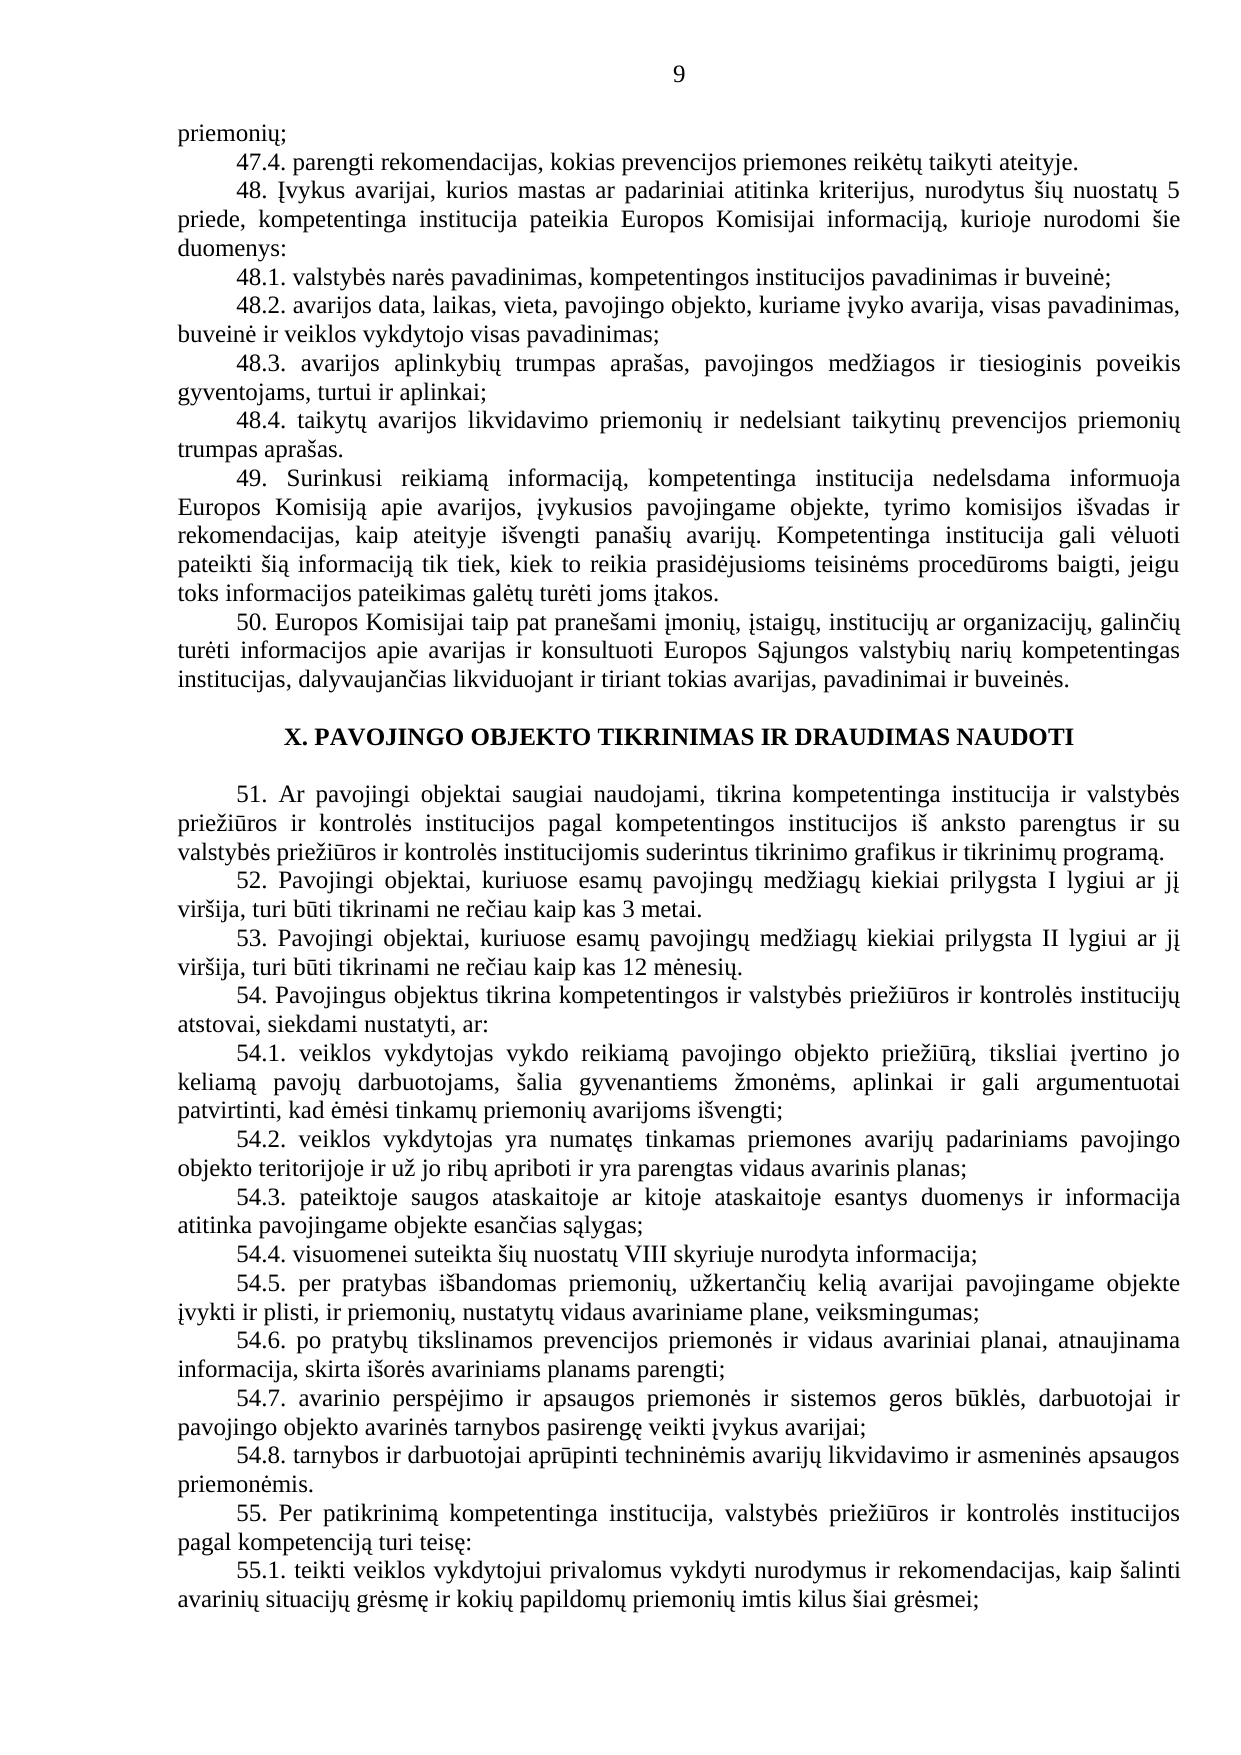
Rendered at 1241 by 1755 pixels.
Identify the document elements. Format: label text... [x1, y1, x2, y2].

text 54.3. pateiktoje saugos ataskaitoje ar kitoje ataskaitoje esantys duomenys ir informacija atitinka pavojingame objekte esančias sąlygas; [177, 1182, 1181, 1239]
text 52. Pavojingi objektai, kuriuose esamų pavojingų medžiagų kiekiai prilygsta I lygiui ar jį viršija, turi būti tikrinami ne rečiau kaip kas 3 metai. [177, 866, 1181, 923]
text 54.6. po pratybų tikslinamos prevencijos priemonės ir vidaus avariniai planai, atnaujinama informacija, skirta išorės avariniams planams parengti; [177, 1326, 1181, 1383]
text X. PAVOJINGO OBJEKTO TIKRINIMAS IR DRAUDIMAS NAUDOTI [177, 722, 1181, 751]
text 54.1. veiklos vykdytojas vykdo reikiamą pavojingo objekto priežiūrą, tiksliai įvertino jo keliamą pavojų darbuotojams, šalia gyvenantiems žmonėms, aplinkai ir gali argumentuotai patvirtinti, kad ėmėsi tinkamų priemonių avarijoms išvengti; [177, 1038, 1181, 1124]
text 53. Pavojingi objektai, kuriuose esamų pavojingų medžiagų kiekiai prilygsta II lygiui ar jį viršija, turi būti tikrinami ne rečiau kaip kas 12 mėnesių. [177, 923, 1181, 981]
text 54. Pavojingus objektus tikrina kompetentingos ir valstybės priežiūros ir kontrolės institucijų atstovai, siekdami nustatyti, ar: [177, 981, 1181, 1038]
text 51. Ar pavojingi objektai saugiai naudojami, tikrina kompetentinga institucija ir valstybės priežiūros ir kontrolės institucijos pagal kompetentingos institucijos iš anksto parengtus ir su valstybės priežiūros ir kontrolės institucijomis suderintus tikrinimo grafikus ir tikrinimų programą. [177, 779, 1181, 866]
text 54.7. avarinio perspėjimo ir apsaugos priemonės ir sistemos geros būklės, darbuotojai ir pavojingo objekto avarinės tarnybos pasirengę veikti įvykus avarijai; [177, 1383, 1181, 1441]
text 55. Per patikrinimą kompetentinga institucija, valstybės priežiūros ir kontrolės institucijos pagal kompetenciją turi teisę: [177, 1498, 1181, 1556]
text 50. Europos Komisijai taip pat pranešami įmonių, įstaigų, institucijų ar organizacijų, galinčių turėti informacijos apie avarijas ir konsultuoti Europos Sąjungos valstybių narių kompetentingas institucijas, dalyvaujančias likviduojant ir tiriant tokias avarijas, pavadinimai ir buveinės. [177, 607, 1181, 693]
text 49. Surinkusi reikiamą informaciją, kompetentinga institucija nedelsdama informuoja Europos Komisiją apie avarijos, įvykusios pavojingame objekte, tyrimo komisijos išvadas ir rekomendacijas, kaip ateityje išvengti panašių avarijų. Kompetentinga institucija gali vėluoti pateikti šią informaciją tik tiek, kiek to reikia prasidėjusioms teisinėms procedūroms baigti, jeigu toks informacijos pateikimas galėtų turėti joms įtakos. [177, 463, 1181, 607]
text 54.5. per pratybas išbandomas priemonių, užkertančių kelią avarijai pavojingame objekte įvykti ir plisti, ir priemonių, nustatytų vidaus avariniame plane, veiksmingumas; [177, 1268, 1181, 1326]
text priemonių; [177, 118, 1181, 147]
text 48.1. valstybės narės pavadinimas, kompetentingos institucijos pavadinimas ir buveinė; [177, 262, 1181, 291]
text 55.1. teikti veiklos vykdytojui privalomus vykdyti nurodymus ir rekomendacijas, kaip šalinti avarinių situacijų grėsmę ir kokių papildomų priemonių imtis kilus šiai grėsmei; [177, 1556, 1181, 1613]
text 48.2. avarijos data, laikas, vieta, pavojingo objekto, kuriame įvyko avarija, visas pavadinimas, buveinė ir veiklos vykdytojo visas pavadinimas; [177, 291, 1181, 348]
text 54.8. tarnybos ir darbuotojai aprūpinti techninėmis avarijų likvidavimo ir asmeninės apsaugos priemonėmis. [177, 1441, 1181, 1498]
text 48. Įvykus avarijai, kurios mastas ar padariniai atitinka kriterijus, nurodytus šių nuostatų 5 priede, kompetentinga institucija pateikia Europos Komisijai informaciją, kurioje nurodomi šie duomenys: [177, 176, 1181, 262]
text 47.4. parengti rekomendacijas, kokias prevencijos priemones reikėtų taikyti ateityje. [177, 147, 1181, 176]
text 48.3. avarijos aplinkybių trumpas aprašas, pavojingos medžiagos ir tiesioginis poveikis gyventojams, turtui ir aplinkai; [177, 348, 1181, 406]
text 48.4. taikytų avarijos likvidavimo priemonių ir nedelsiant taikytinų prevencijos priemonių trumpas aprašas. [177, 406, 1181, 463]
text 54.2. veiklos vykdytojas yra numatęs tinkamas priemones avarijų padariniams pavojingo objekto teritorijoje ir už jo ribų apriboti ir yra parengtas vidaus avarinis planas; [177, 1124, 1181, 1182]
text 54.4. visuomenei suteikta šių nuostatų VIII skyriuje nurodyta informacija; [177, 1239, 1181, 1268]
